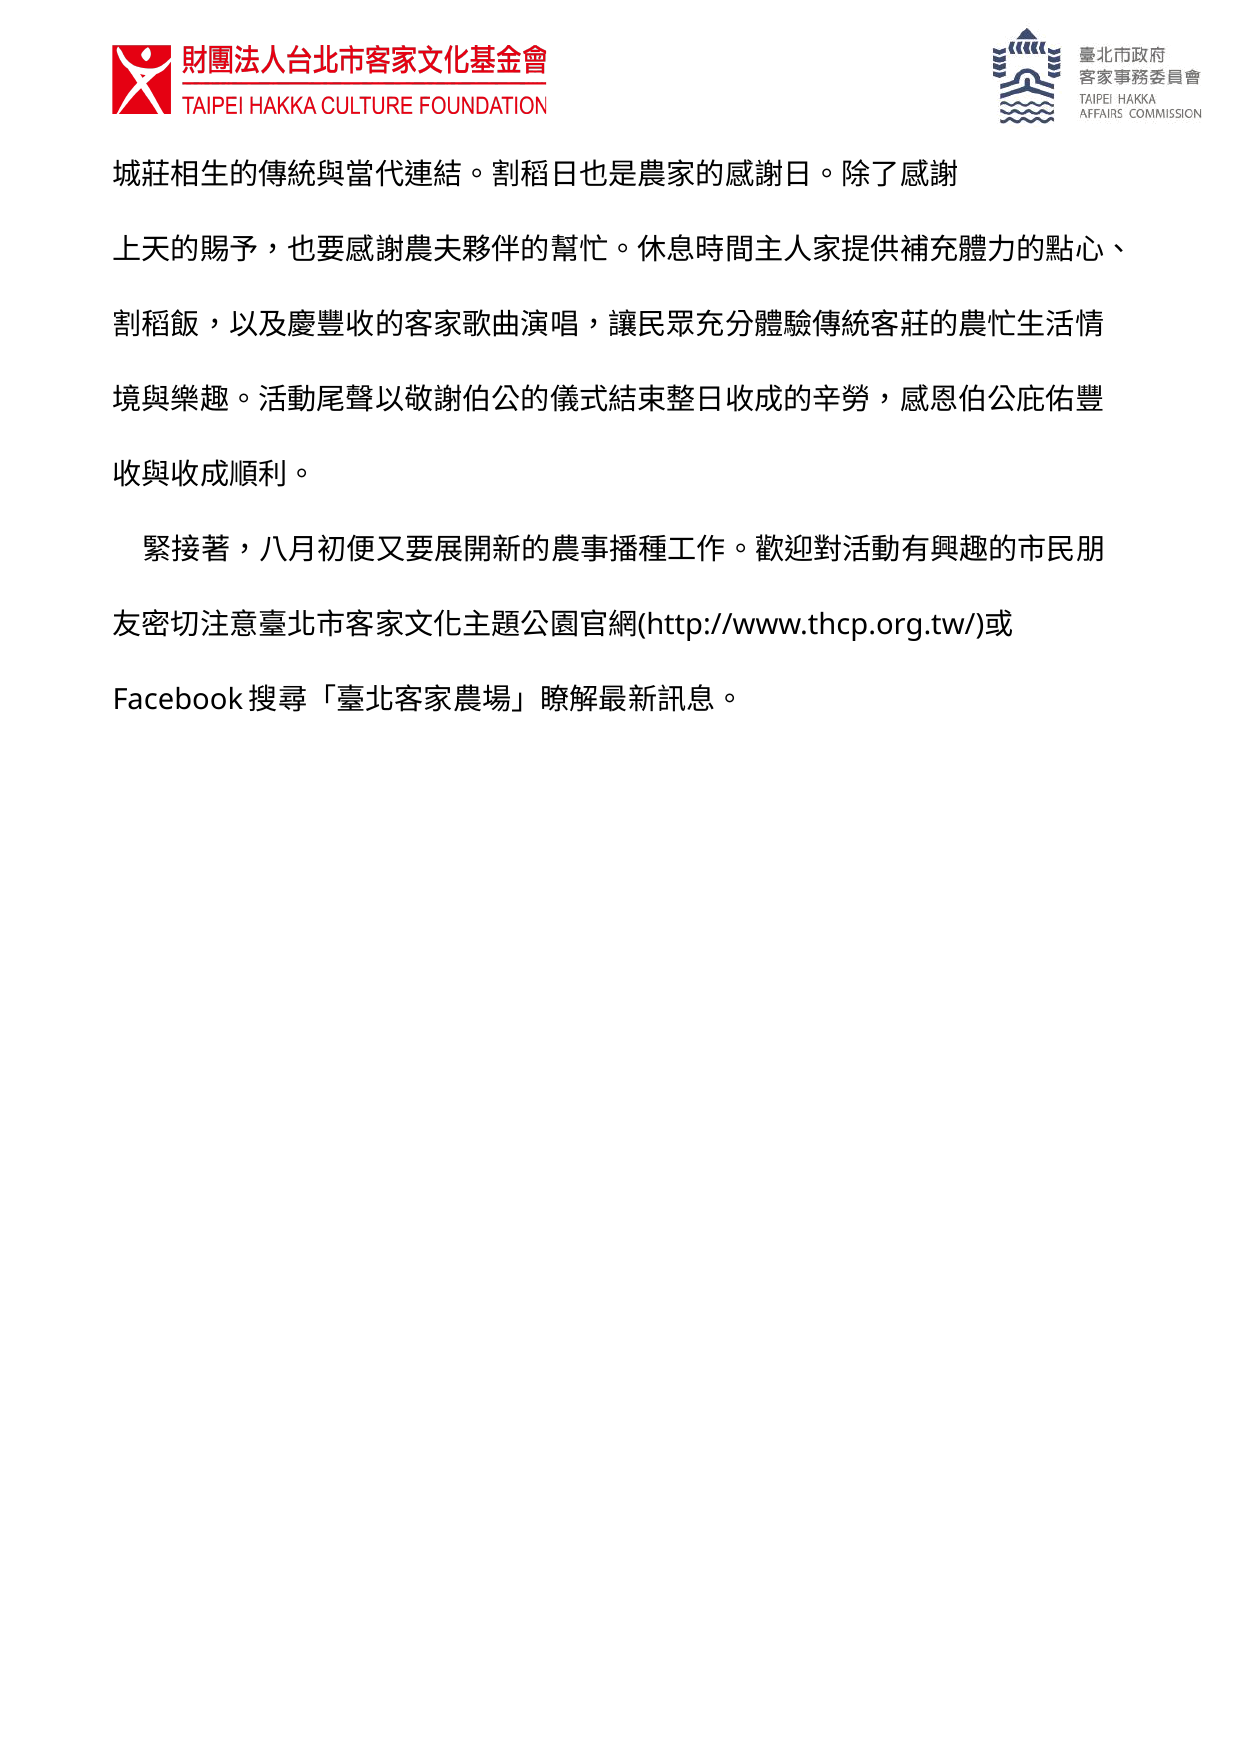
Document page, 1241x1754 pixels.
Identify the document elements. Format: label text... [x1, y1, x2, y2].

picture [112, 45, 547, 114]
text 透過「相生」元素體驗，讓都市人從農業資源關聯學習珍惜自然資源，達到城莊相生的傳統與當代連結。割稻日也是農家的感謝日。除了感謝上天的賜予，也要感謝農夫夥伴的幫忙。休息時間主人家提供補充體力的點心、割稻飯，以及慶豐收的客家歌曲演唱，讓民眾充分體驗傳統客莊的農忙生活情境與樂趣。活動尾聲以敬謝伯公的儀式結束整日收成的辛勞，感恩伯公庇佑豐收與收成順利。 [112, 128, 1128, 503]
text 緊接著，八月初便又要展開新的農事播種工作。歡迎對活動有興趣的市民朋友密切注意臺北市客家文化主題公園官網(http://www.thcp.org.tw/)或Facebook搜尋「臺北客家農場」瞭解最新訊息。 [112, 503, 1128, 728]
